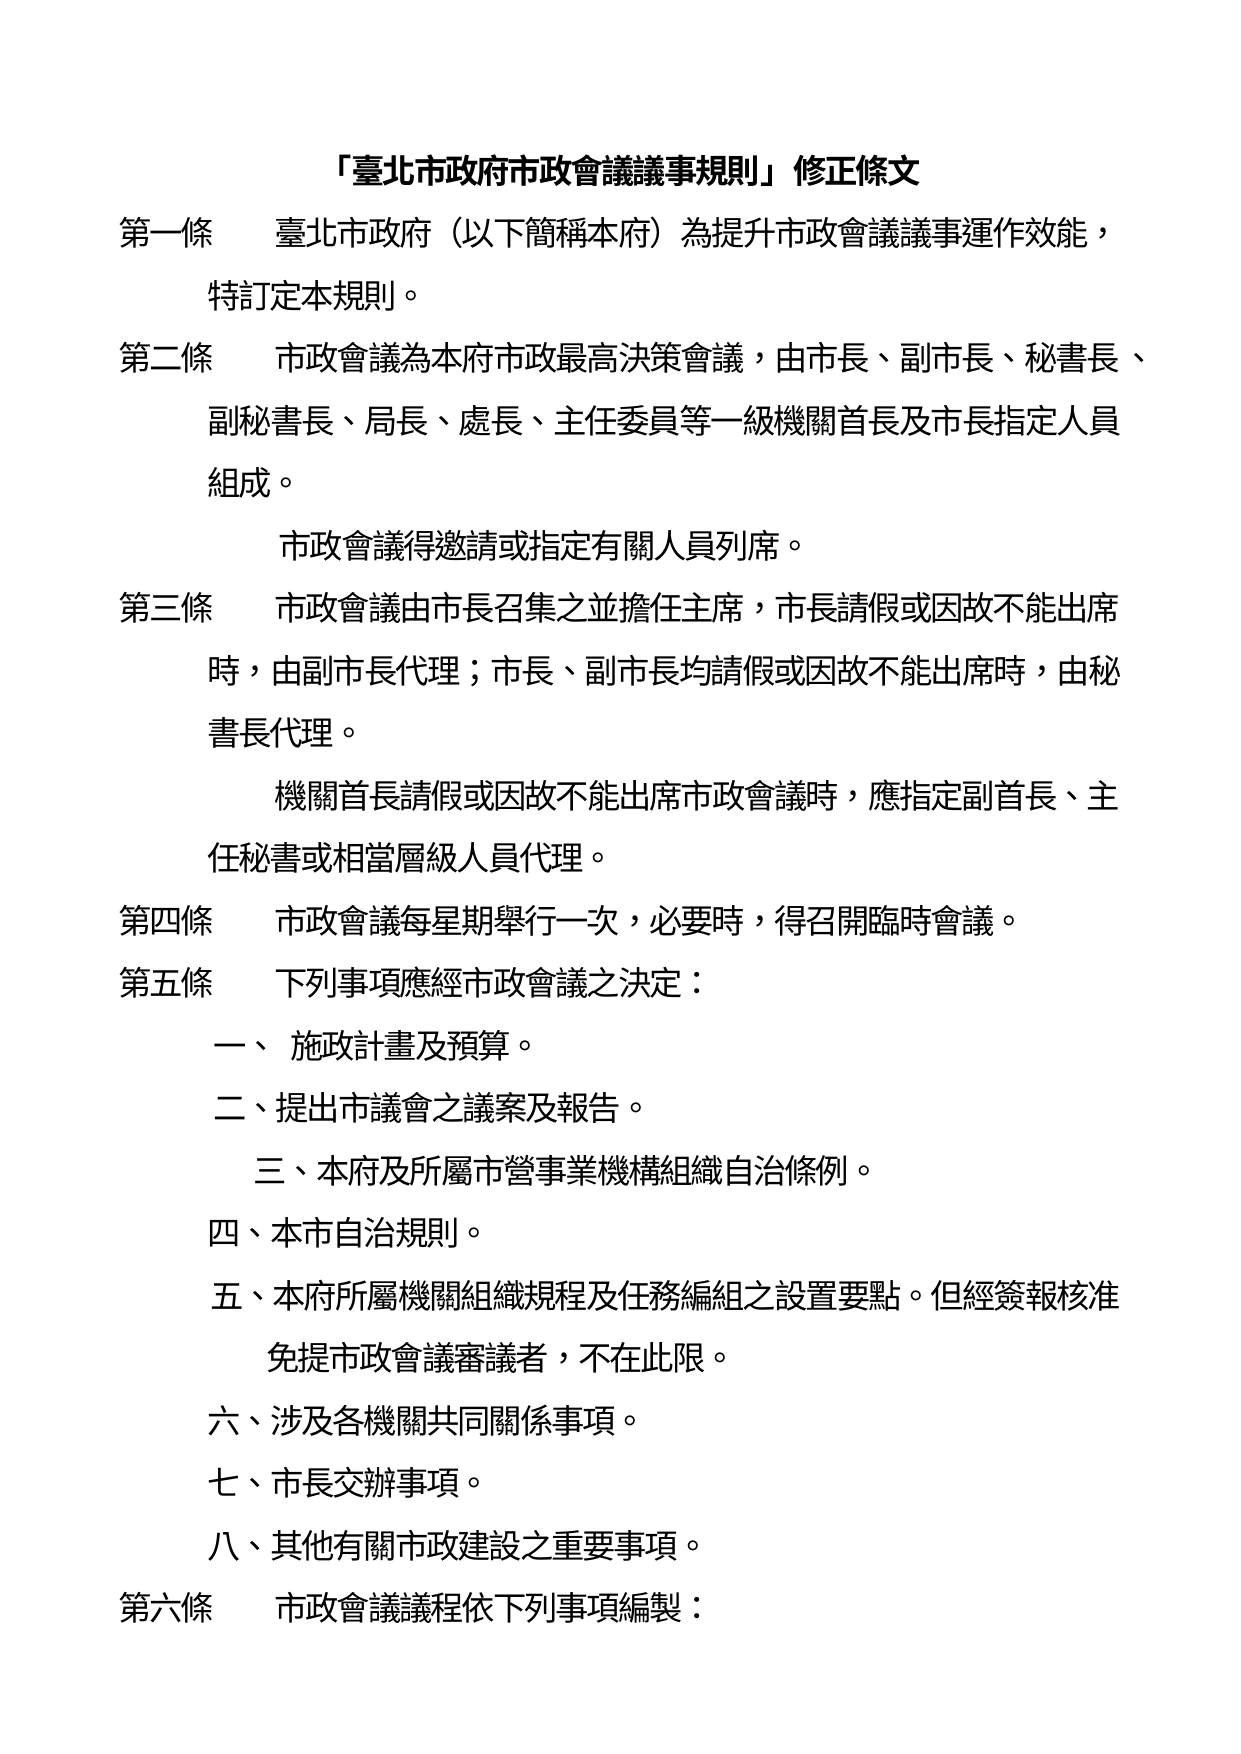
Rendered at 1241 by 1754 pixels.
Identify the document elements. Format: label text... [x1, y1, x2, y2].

text 第五條 下列事項應經市政會議之決定： [118, 939, 1122, 1002]
text 市政會議得邀請或指定有關人員列席。 [118, 502, 1122, 564]
text 第四條 市政會議每星期舉行一次，必要時，得召開臨時會議。 [118, 877, 1122, 939]
text 二、提出市議會之議案及報告。 [118, 1064, 1122, 1127]
text 「臺北市政府市政會議議事規則」修正條文 [118, 127, 1122, 189]
text 第三條 市政會議由市長召集之並擔任主席，市長請假或因故不能出席時，由副市長代理；市長、副市長均請假或因故不能出席時，由秘書長代理。 [118, 564, 1122, 752]
text 一、 施政計畫及預算。 [118, 1002, 1122, 1064]
text 六、涉及各機關共同關係事項。 [118, 1377, 1122, 1439]
text 第六條 市政會議議程依下列事項編製： [118, 1564, 1122, 1627]
text 機關首長請假或因故不能出席市政會議時，應指定副首長、主任秘書或相當層級人員代理。 [118, 752, 1122, 877]
text 七、市長交辦事項。 [118, 1439, 1122, 1502]
text 第一條 臺北市政府（以下簡稱本府）為提升市政會議議事運作效能，特訂定本規則。 [118, 189, 1122, 314]
text 四、本市自治規則。 [118, 1189, 1122, 1252]
text 第二條 市政會議為本府市政最高決策會議，由市長、副市長、秘書長、副秘書長、局長、處長、主任委員等一級機關首長及市長指定人員組成。 [118, 314, 1122, 502]
text 三、本府及所屬市營事業機構組織自治條例。 [118, 1127, 1122, 1189]
text 八、其他有關市政建設之重要事項。 [118, 1502, 1122, 1564]
text 五、本府所屬機關組織規程及任務編組之設置要點。但經簽報核准免提市政會議審議者，不在此限。 [118, 1252, 1122, 1377]
